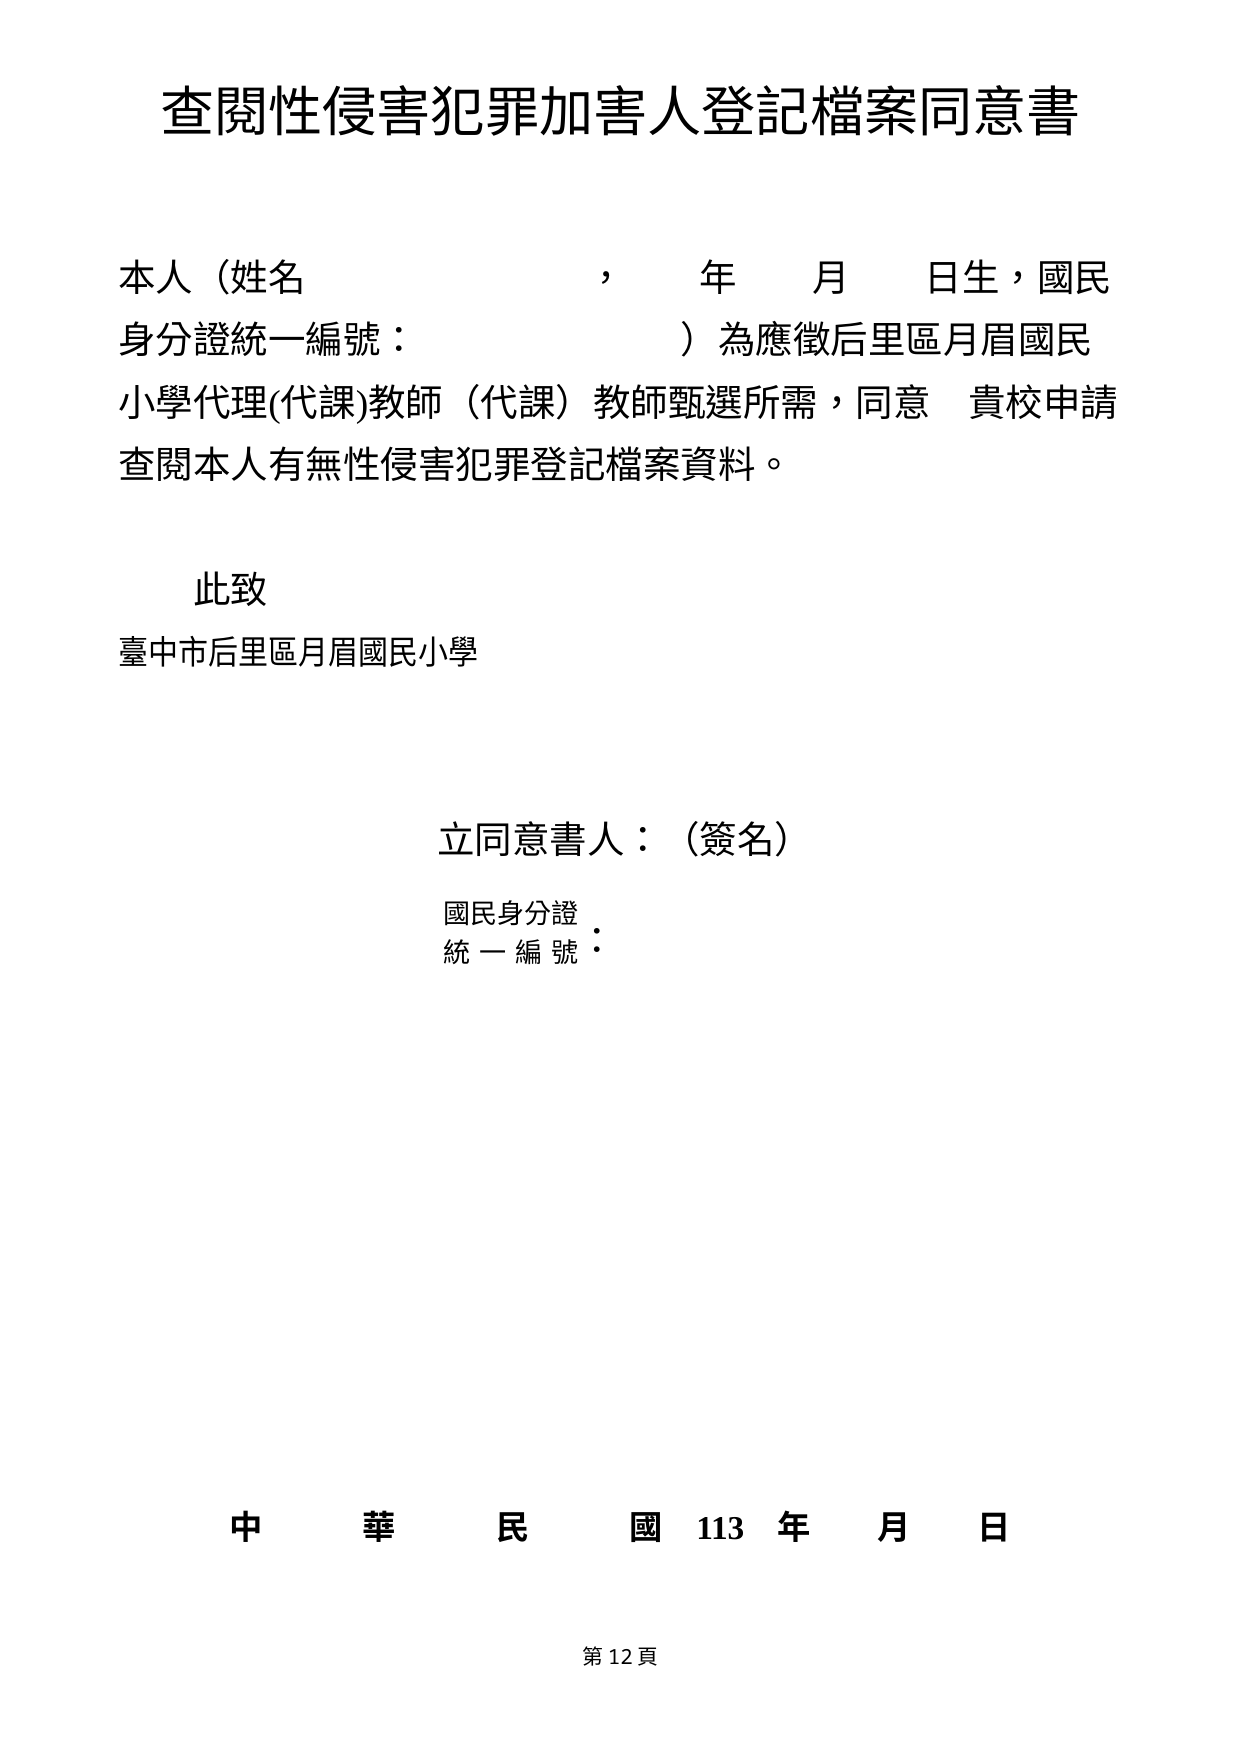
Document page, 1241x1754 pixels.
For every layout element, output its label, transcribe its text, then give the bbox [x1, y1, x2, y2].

text 臺中市后里區月眉國民小學 [118, 608, 1122, 670]
text 此致 [118, 545, 1122, 608]
text 本人（姓名 ， 年 月 日生，國民身分證統一編號： ）為應徵后里區月眉國民小學代理(代課)教師（代課）教師甄選所需，同意 貴校申請查閱本人有無性侵害犯罪登記檔案資料。 [118, 233, 1122, 483]
text 立同意書人：（簽名） [118, 795, 1122, 858]
text 查閱性侵害犯罪加害人登記檔案同意書 [118, 68, 1122, 147]
text 國民身分證統一編號： [118, 858, 1122, 983]
text 中 華 民 國 113 年 月 日 [118, 1483, 1122, 1545]
